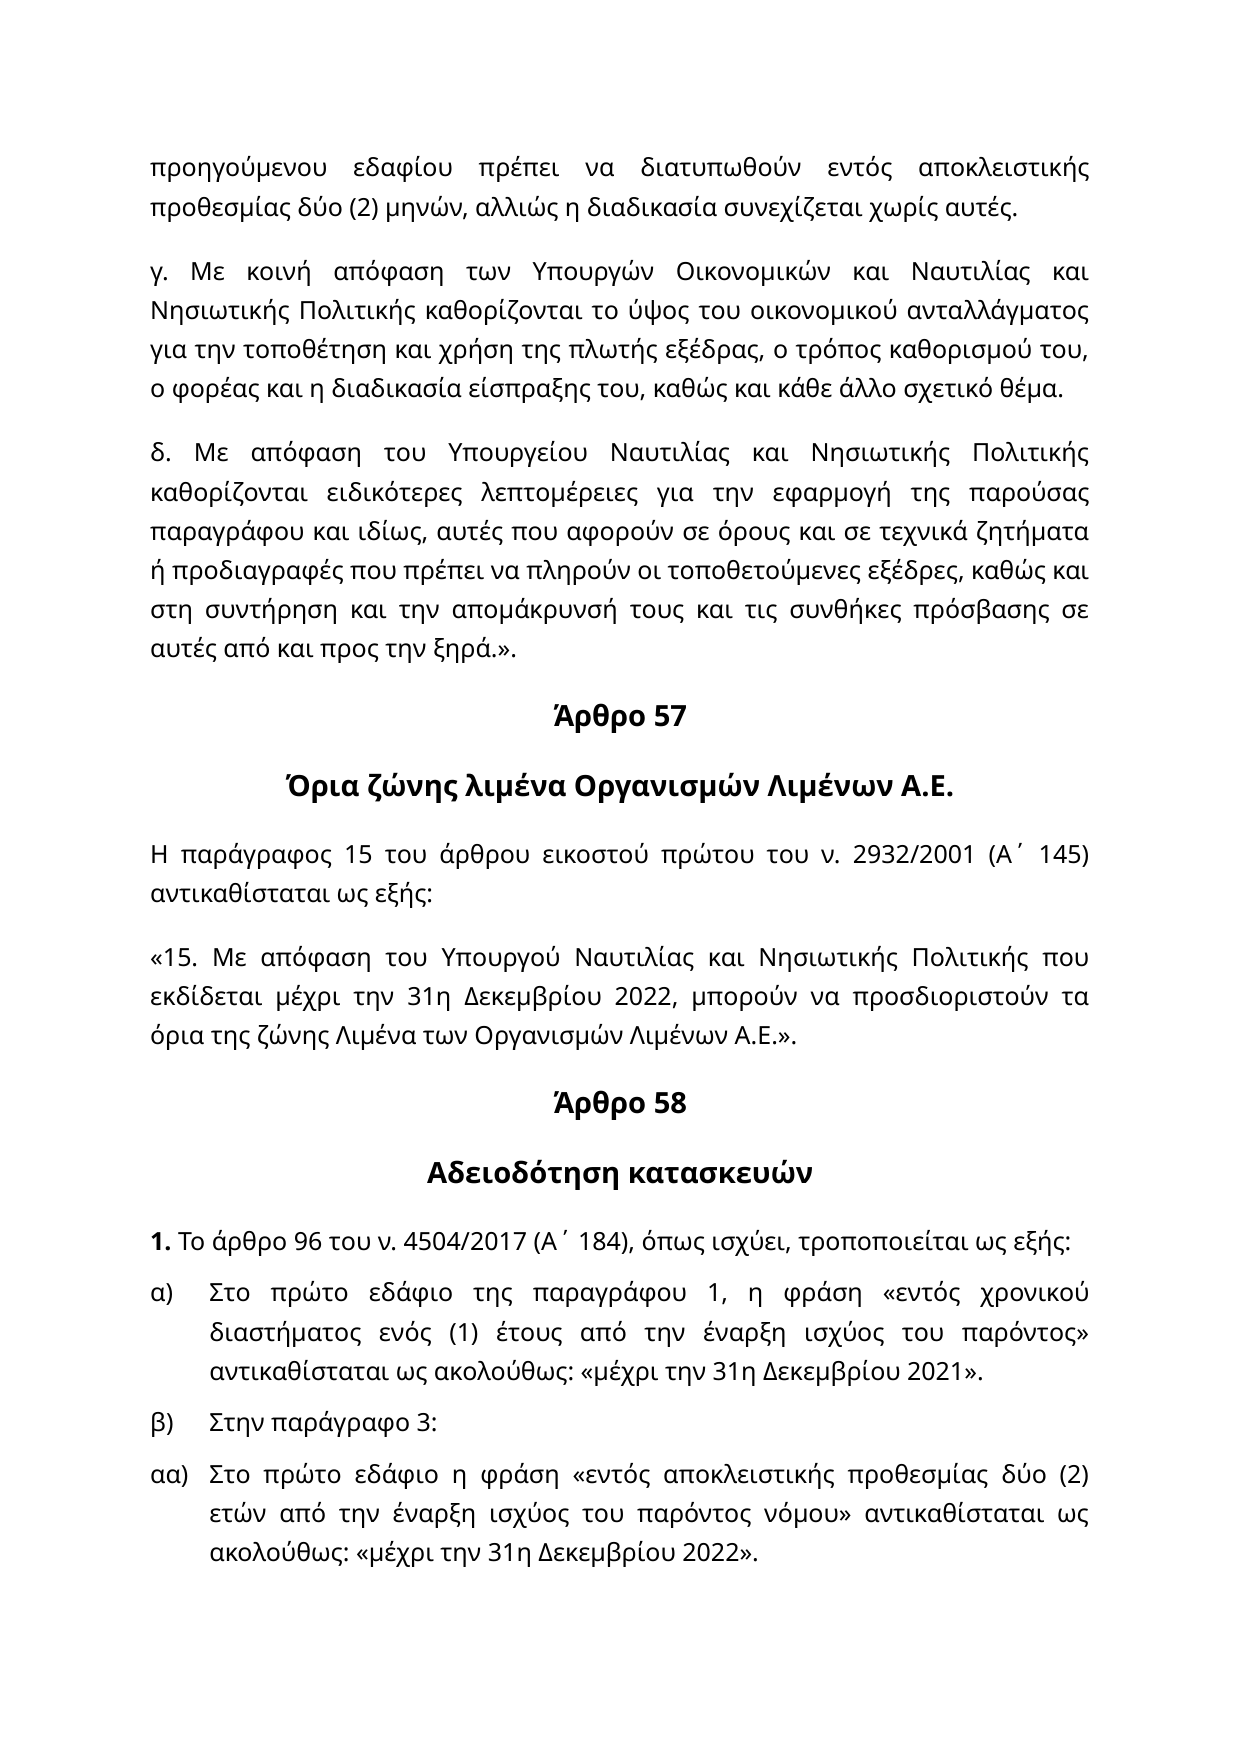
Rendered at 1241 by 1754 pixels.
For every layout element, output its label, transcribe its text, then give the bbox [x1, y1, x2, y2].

text προηγούμενου εδαφίου πρέπει να διατυπωθούν εντός αποκλειστικής προθεσμίας δύο (2) μηνών, αλλιώς η διαδικασία συνεχίζεται χωρίς αυτές. [150, 150, 1090, 223]
text 1. Το άρθρο 96 του ν. 4504/2017 (Α΄ 184), όπως ισχύει, τροποποιείται ως εξής: [150, 1223, 1090, 1257]
subtitle Άρθρο 57 [150, 695, 1090, 735]
subtitle Άρθρο 58 [150, 1082, 1090, 1122]
subtitle Όρια ζώνης λιμένα Οργανισμών Λιμένων Α.Ε. [150, 766, 1090, 805]
text «15. Με απόφαση του Υπουργού Ναυτιλίας και Νησιωτικής Πολιτικής που εκδίδεται μέχρι την 31η Δεκεμβρίου 2022, μπορούν να προσδιοριστούν τα όρια της ζώνης Λιμένα των Οργανισμών Λιμένων Α.Ε.». [150, 939, 1090, 1052]
text δ. Με απόφαση του Υπουργείου Ναυτιλίας και Νησιωτικής Πολιτικής καθορίζονται ειδικότερες λεπτομέρειες για την εφαρμογή της παρούσας παραγράφου και ιδίως, αυτές που αφορούν σε όρους και σε τεχνικά ζητήματα ή προδιαγραφές που πρέπει να πληρούν οι τοποθετούμενες εξέδρες, καθώς και στη συντήρηση και την απομάκρυνσή τους και τις συνθήκες πρόσβασης σε αυτές από και προς την ξηρά.». [150, 435, 1090, 665]
list β) Στην παράγραφο 3: [150, 1405, 1090, 1439]
text γ. Με κοινή απόφαση των Υπουργών Οικονομικών και Ναυτιλίας και Νησιωτικής Πολιτικής καθορίζονται το ύψος του οικονομικού ανταλλάγματος για την τοποθέτηση και χρήση της πλωτής εξέδρας, ο τρόπος καθορισμού του, ο φορέας και η διαδικασία είσπραξης του, καθώς και κάθε άλλο σχετικό θέμα. [150, 253, 1090, 405]
list αα) Στο πρώτο εδάφιο η φράση «εντός αποκλειστικής προθεσμίας δύο (2) ετών από την έναρξη ισχύος του παρόντος νόμου» αντικαθίσταται ως ακολούθως: «μέχρι την 31η Δεκεμβρίου 2022». [150, 1457, 1090, 1569]
subtitle Αδειοδότηση κατασκευών [150, 1153, 1090, 1192]
list α) Στο πρώτο εδάφιο της παραγράφου 1, η φράση «εντός χρονικού διαστήματος ενός (1) έτους από την έναρξη ισχύος του παρόντος» αντικαθίσταται ως ακολούθως: «μέχρι την 31η Δεκεμβρίου 2021». [150, 1275, 1090, 1387]
text Η παράγραφος 15 του άρθρου εικοστού πρώτου του ν. 2932/2001 (Α΄ 145) αντικαθίσταται ως εξής: [150, 836, 1090, 909]
